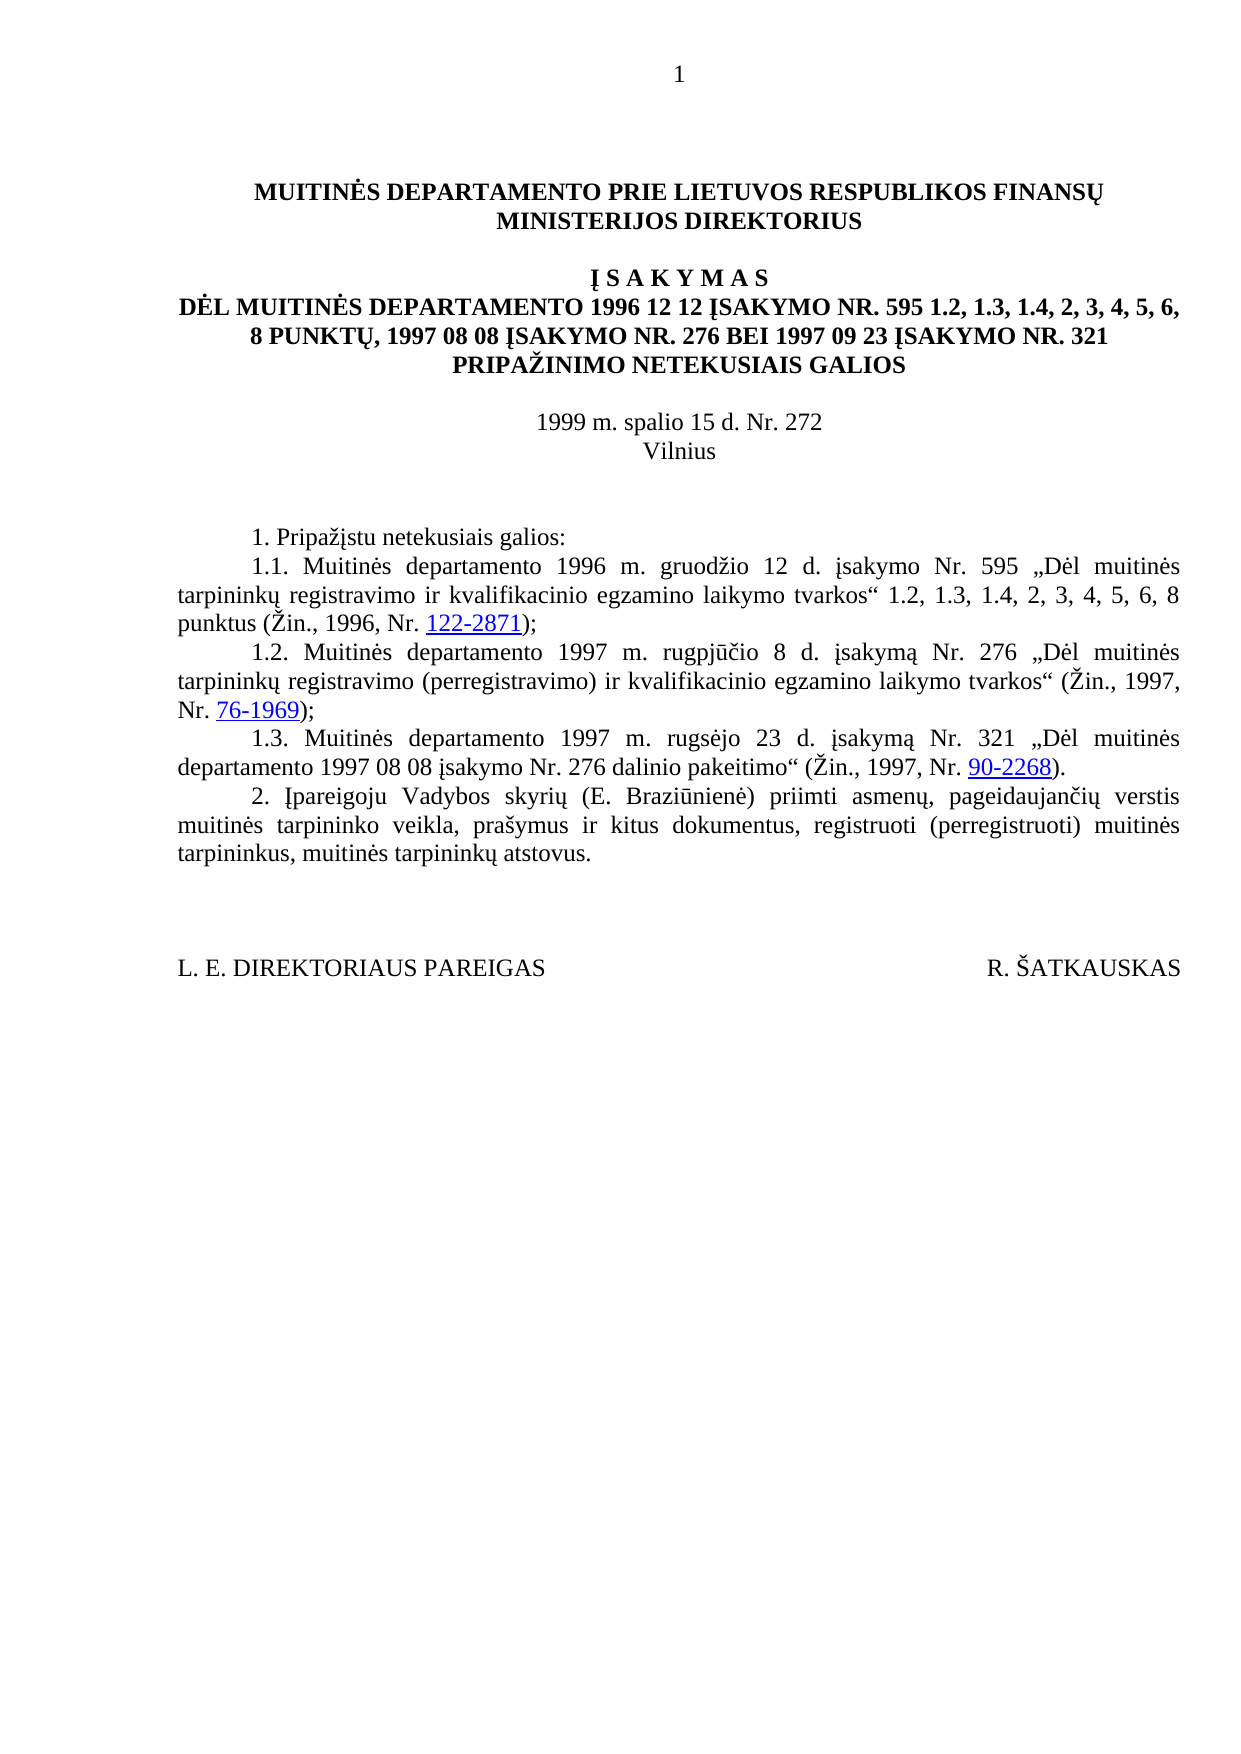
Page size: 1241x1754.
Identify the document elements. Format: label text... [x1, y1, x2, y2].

text 1999 m. spalio 15 d. Nr. 272 [177, 407, 1181, 436]
text 1.1. Muitinės departamento 1996 m. gruodžio 12 d. įsakymo Nr. 595 „Dėl muitinės tarpininkų registravimo ir kvalifikacinio egzamino laikymo tvarkos“ 1.2, 1.3, 1.4, 2, 3, 4, 5, 6, 8 punktus (Žin., 1996, Nr. 122-2871); [177, 551, 1181, 637]
text 2. Įpareigoju Vadybos skyrių (E. Braziūnienė) priimti asmenų, pageidaujančių verstis muitinės tarpininko veikla, prašymus ir kitus dokumentus, registruoti (perregistruoti) muitinės tarpininkus, muitinės tarpininkų atstovus. [177, 781, 1181, 867]
text Į S A K Y M A S [177, 263, 1181, 292]
text DĖL MUITINĖS DEPARTAMENTO 1996 12 12 ĮSAKYMO NR. 595 1.2, 1.3, 1.4, 2, 3, 4, 5, 6, 8 PUNKTŲ, 1997 08 08 ĮSAKYMO NR. 276 BEI 1997 09 23 ĮSAKYMO NR. 321 PRIPAŽINIMO NETEKUSIAIS GALIOS [177, 292, 1181, 378]
text MUITINĖS DEPARTAMENTO PRIE LIETUVOS RESPUBLIKOS FINANSŲ MINISTERIJOS DIREKTORIUS [177, 177, 1181, 235]
text 1.3. Muitinės departamento 1997 m. rugsėjo 23 d. įsakymą Nr. 321 „Dėl muitinės departamento 1997 08 08 įsakymo Nr. 276 dalinio pakeitimo“ (Žin., 1997, Nr. 90-2268). [177, 723, 1181, 781]
text 1. Pripažįstu netekusiais galios: [177, 522, 1181, 551]
text L. E. DIREKTORIAUS PAREIGAS R. ŠATKAUSKAS [177, 953, 1181, 982]
text Vilnius [177, 436, 1181, 465]
text 1.2. Muitinės departamento 1997 m. rugpjūčio 8 d. įsakymą Nr. 276 „Dėl muitinės tarpininkų registravimo (perregistravimo) ir kvalifikacinio egzamino laikymo tvarkos“ (Žin., 1997, Nr. 76-1969); [177, 637, 1181, 723]
